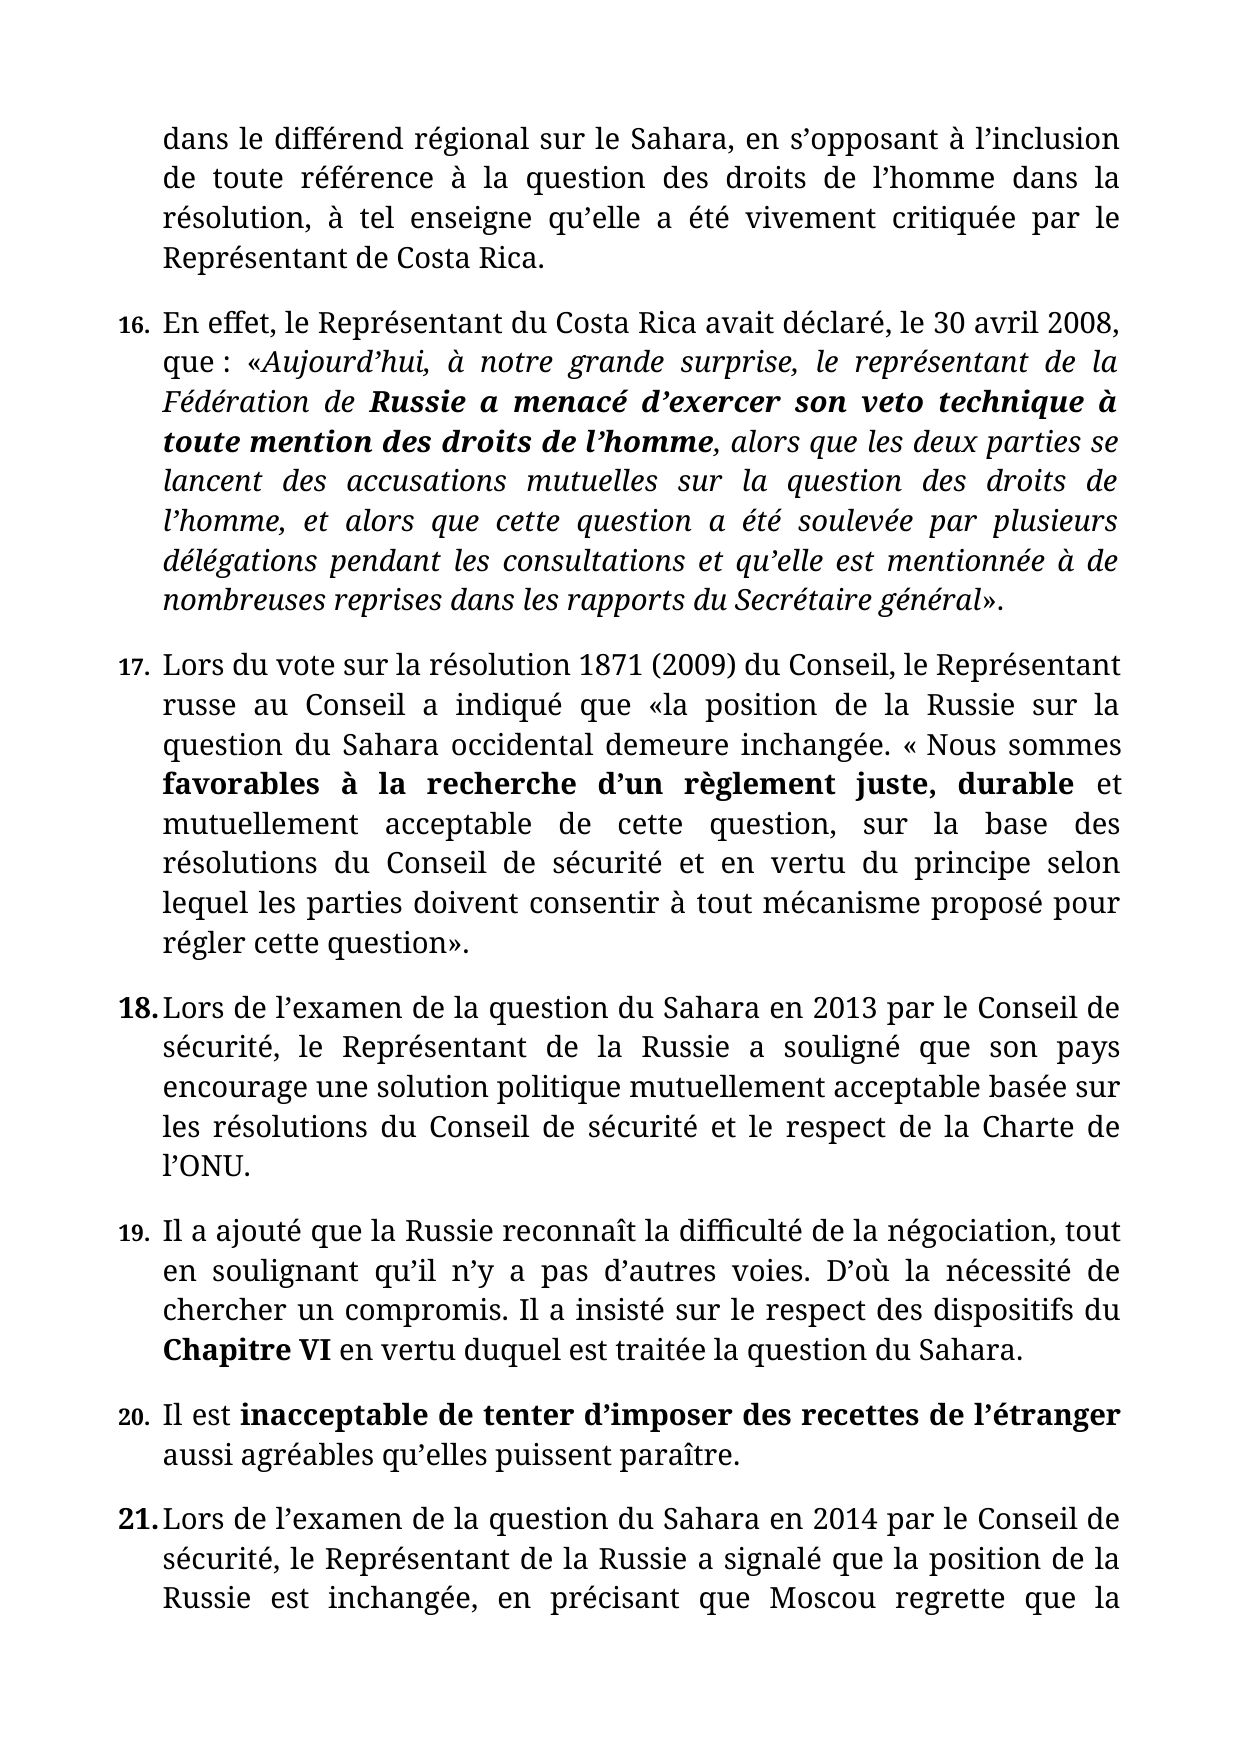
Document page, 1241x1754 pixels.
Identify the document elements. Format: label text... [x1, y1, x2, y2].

list dans le différend régional sur le Sahara, en s’opposant à l’inclusion de toute référence à la question des droits de l’homme dans la résolution, à tel enseigne qu’elle a été vivement critiquée par le Représentant de Costa Rica. [118, 118, 1122, 277]
list Il est inacceptable de tenter d’imposer des recettes de l’étranger aussi agréables qu’elles puissent paraître. [118, 1394, 1122, 1473]
list Lors de l’examen de la question du Sahara en 2013 par le Conseil de sécurité, le Représentant de la Russie a souligné que son pays encourage une solution politique mutuellement acceptable basée sur les résolutions du Conseil de sécurité et le respect de la Charte de l’ONU. [118, 987, 1122, 1185]
list Lors du vote sur la résolution 1871 (2009) du Conseil, le Représentant russe au Conseil a indiqué que «la position de la Russie sur la question du Sahara occidental demeure inchangée. « Nous sommes favorables à la recherche d’un règlement juste, durable et mutuellement acceptable de cette question, sur la base des résolutions du Conseil de sécurité et en vertu du principe selon lequel les parties doivent consentir à tout mécanisme proposé pour régler cette question». [118, 644, 1122, 962]
list Il a ajouté que la Russie reconnaît la difficulté de la négociation, tout en soulignant qu’il n’y a pas d’autres voies. D’où la nécessité de chercher un compromis. Il a insisté sur le respect des dispositifs du Chapitre VI en vertu duquel est traitée la question du Sahara. [118, 1210, 1122, 1369]
list En effet, le Représentant du Costa Rica avait déclaré, le 30 avril 2008, que : «Aujourd’hui, à notre grande surprise, le représentant de la Fédération de Russie a menacé d’exercer son veto technique à toute mention des droits de l’homme, alors que les deux parties se lancent des accusations mutuelles sur la question des droits de l’homme, et alors que cette question a été soulevée par plusieurs délégations pendant les consultations et qu’elle est mentionnée à de nombreuses reprises dans les rapports du Secrétaire général». [118, 302, 1122, 619]
list Lors de l’examen de la question du Sahara en 2014 par le Conseil de sécurité, le Représentant de la Russie a signalé que la position de la Russie est inchangée, en précisant que Moscou regrette que la [118, 1498, 1122, 1617]
